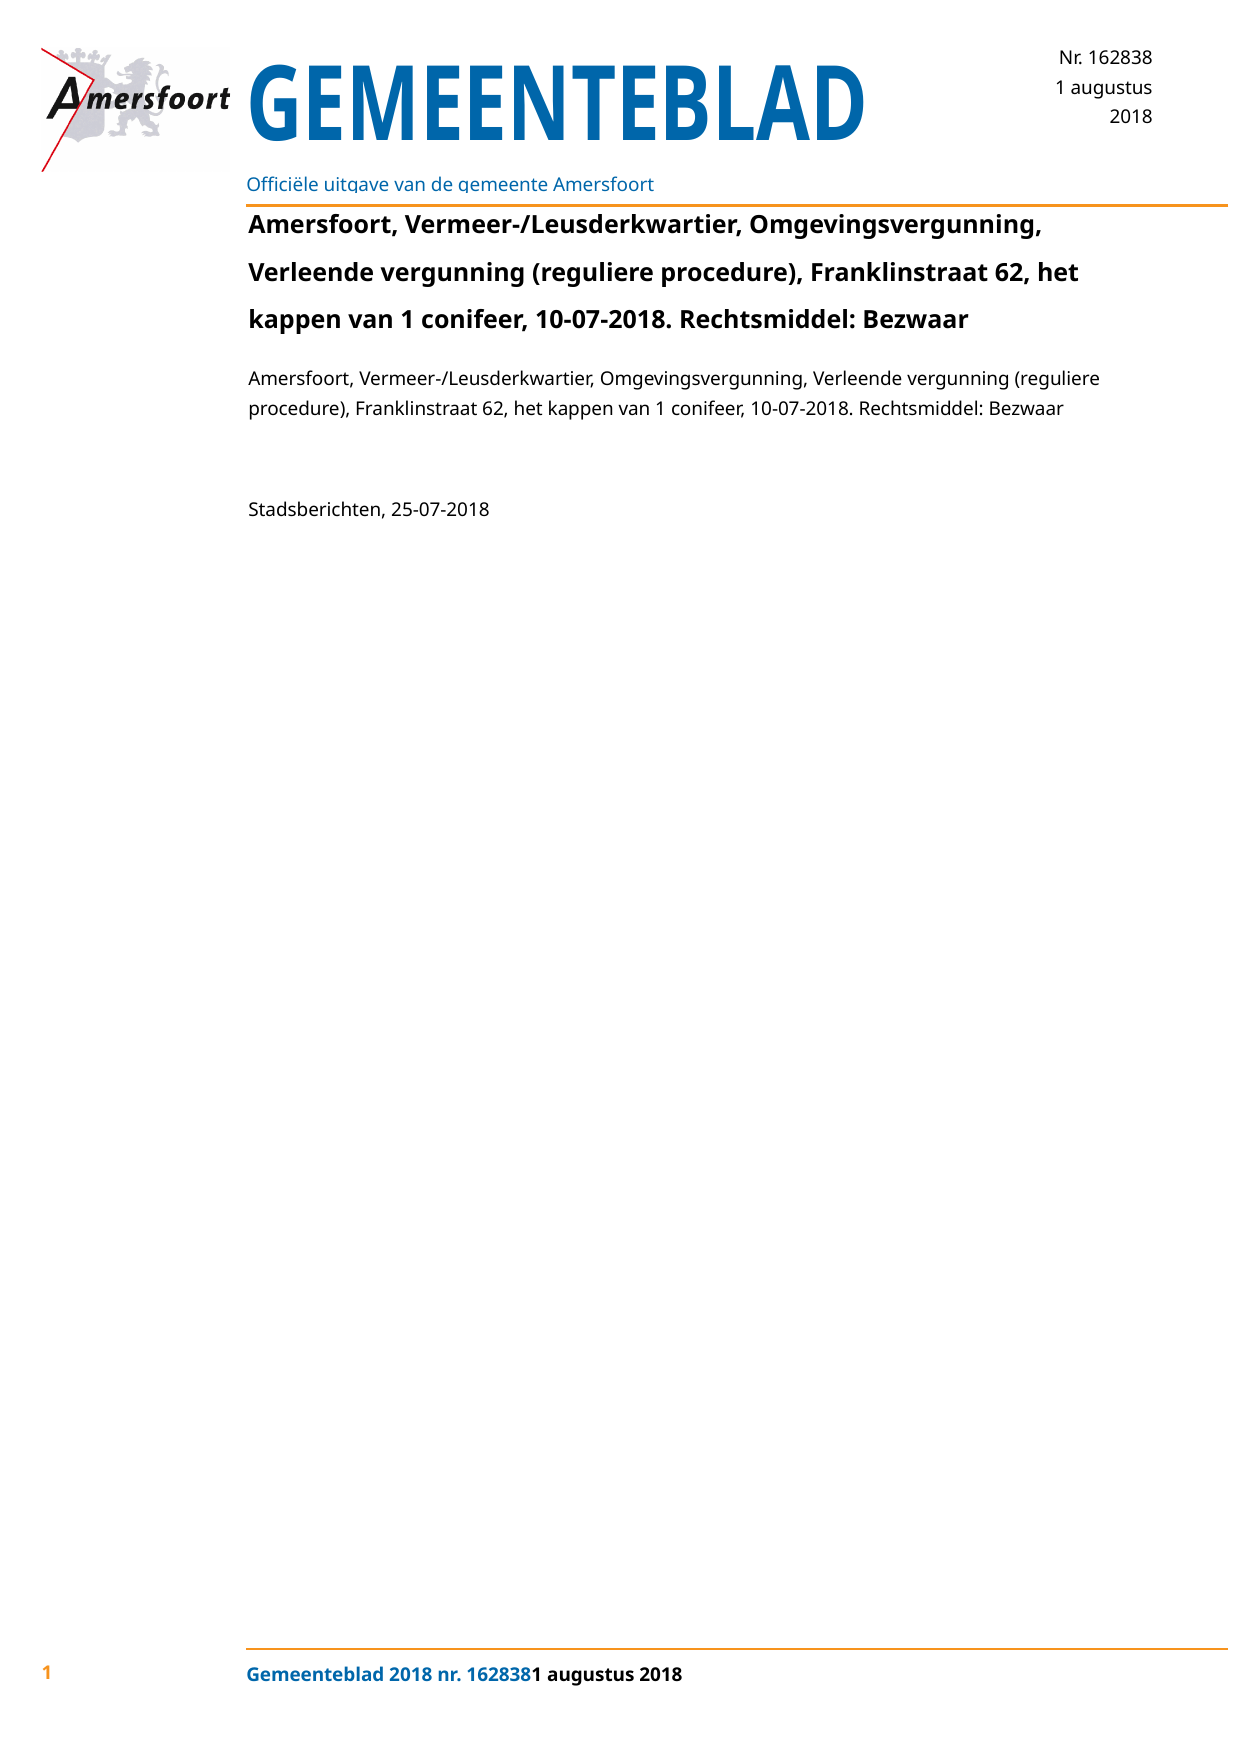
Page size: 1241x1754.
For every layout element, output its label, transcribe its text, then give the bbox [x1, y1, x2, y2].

text Amersfoort, Vermeer-/Leusderkwartier, Omgevingsvergunning, Verleende vergunning (reguliere procedure), Franklinstraat 62, het kappen van 1 conifeer, 10-07-2018. Rechtsmiddel: Bezwaar [248, 207, 1152, 336]
picture [41, 47, 231, 172]
text Stadsberichten, 25-07-2018 [248, 496, 1152, 522]
text Amersfoort, Vermeer-/Leusderkwartier, Omgevingsvergunning, Verleende vergunning (reguliere procedure), Franklinstraat 62, het kappen van 1 conifeer, 10-07-2018. Rechtsmiddel: Bezwaar [248, 366, 1152, 421]
